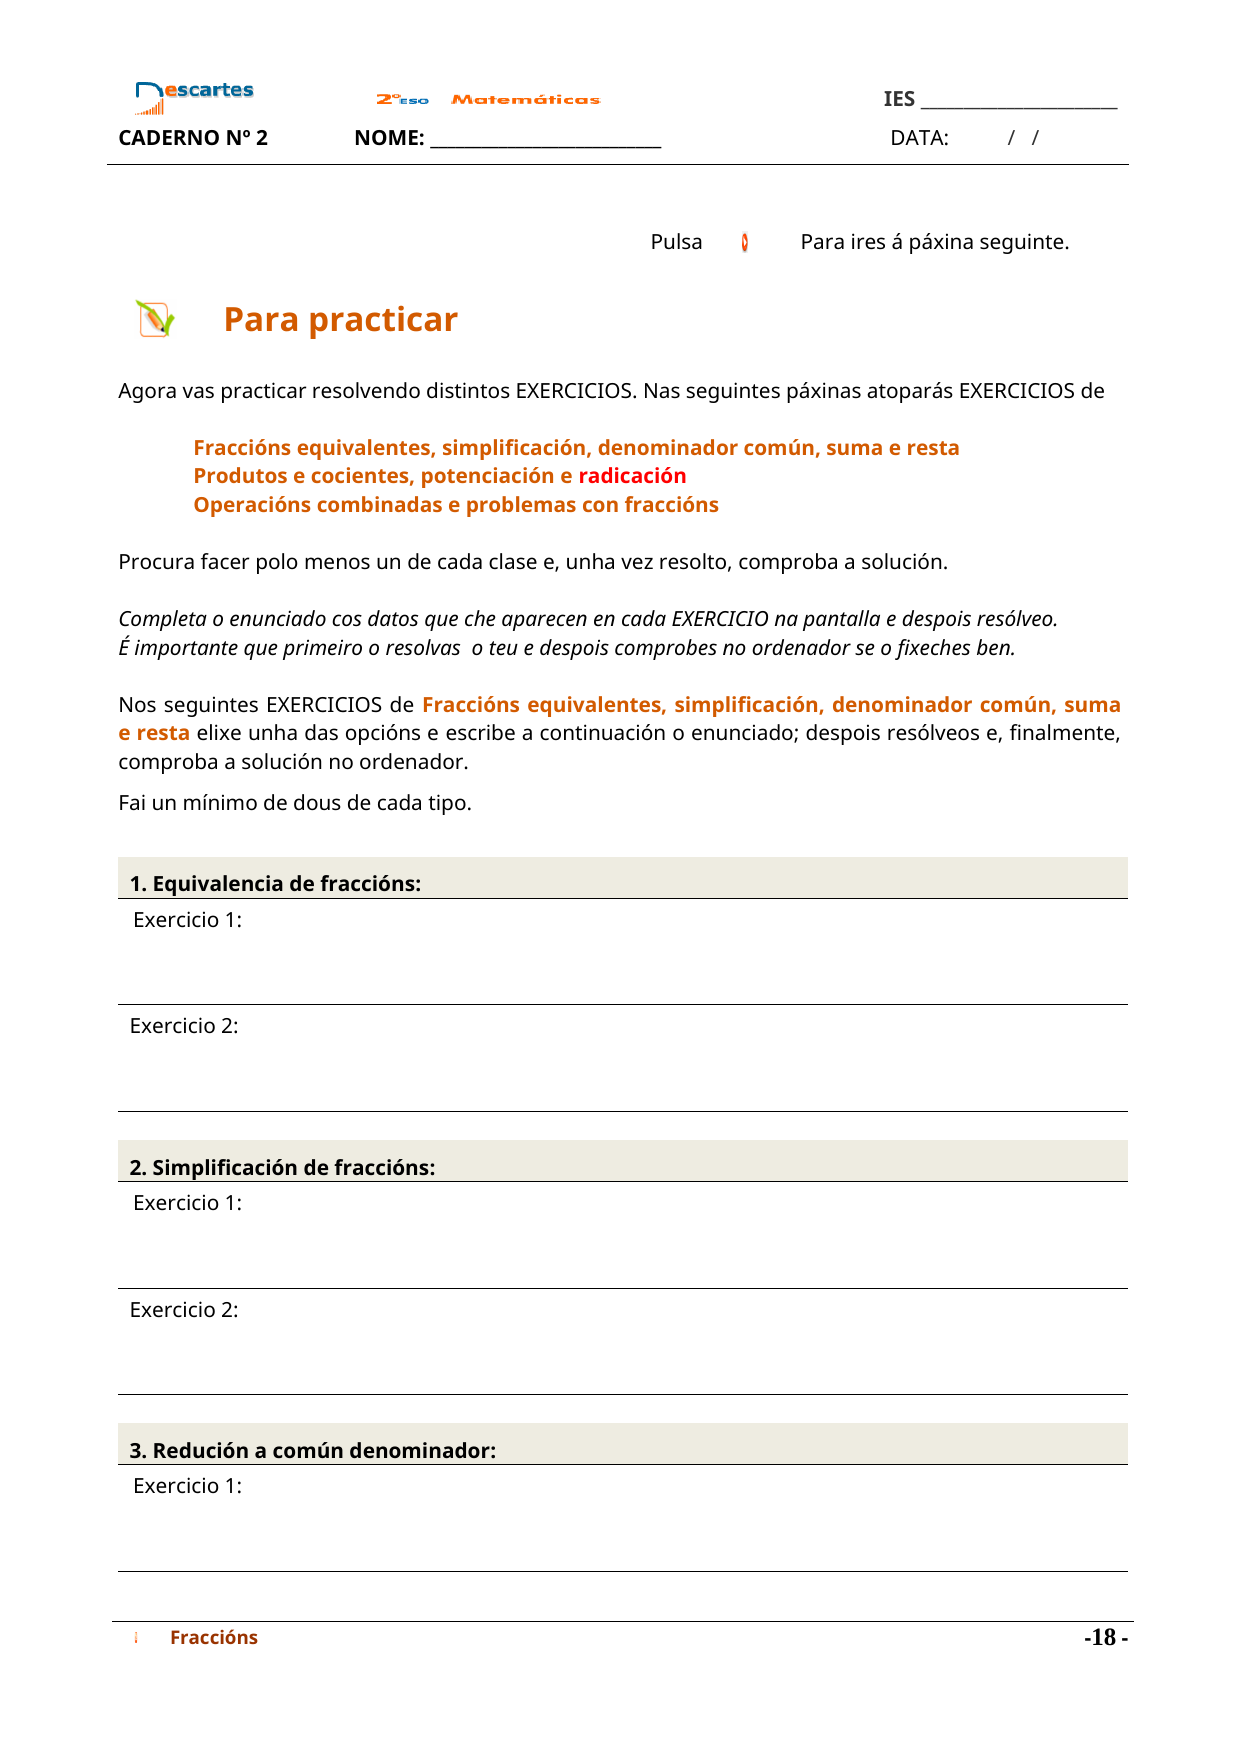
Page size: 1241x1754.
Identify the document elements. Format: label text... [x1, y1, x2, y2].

picture [134, 82, 257, 115]
table_cell 2. Simplificación de fraccións: [118, 1140, 1128, 1181]
text Fraccións equivalentes, simplificación, denominador común, suma e resta [193, 433, 1122, 461]
text Completa o enunciado cos datos que che aparecen en cada EXERCICIO na pantalla e despois resólveo. [118, 604, 1122, 633]
table_cell Exercicio 2: [118, 1289, 1128, 1394]
table_cell Exercicio 1: [118, 1182, 1128, 1287]
table_cell Exercicio 1: [118, 1465, 1128, 1571]
text Fai un mínimo de dous de cada tipo. [118, 788, 1122, 816]
picture [134, 299, 177, 339]
text É importante que primeiro o resolvas o teu e despois comprobes no ordenador se o fixeches ben. [118, 633, 1122, 661]
text Nos seguintes EXERCICIOS de Fraccións equivalentes, simplificación, denominador común, suma e resta elixe unha das opcións e escribe a continuación o enunciado; despois resólveos e, finalmente, comproba a solución no ordenador. [118, 690, 1122, 775]
table_header [718, 222, 793, 261]
table_header 1. Equivalencia de fraccións: [118, 857, 1128, 898]
text Operacións combinadas e problemas con fraccións [193, 490, 1122, 518]
table_header Para ires á páxina seguinte. [793, 222, 1141, 261]
table_cell Exercicio 1: [118, 899, 1128, 1004]
table_header Pulsa [643, 222, 718, 261]
text Procura facer polo menos un de cada clase e, unha vez resolto, comproba a solución. [118, 547, 1122, 576]
table_header [107, 290, 212, 347]
table_cell 3. Redución a común denominador: [118, 1423, 1128, 1464]
table_cell [118, 1395, 1128, 1423]
table_header Para practicar [212, 290, 1125, 347]
picture [134, 1631, 138, 1643]
table_header [111, 222, 643, 261]
picture [742, 231, 748, 253]
text Produtos e cocientes, potenciación e radicación [193, 461, 1122, 490]
text Agora vas practicar resolvendo distintos EXERCICIOS. Nas seguintes páxinas atoparás EXERCICIOS de [118, 376, 1122, 404]
table_cell Exercicio 2: [118, 1005, 1128, 1111]
table_cell [118, 1112, 1128, 1140]
